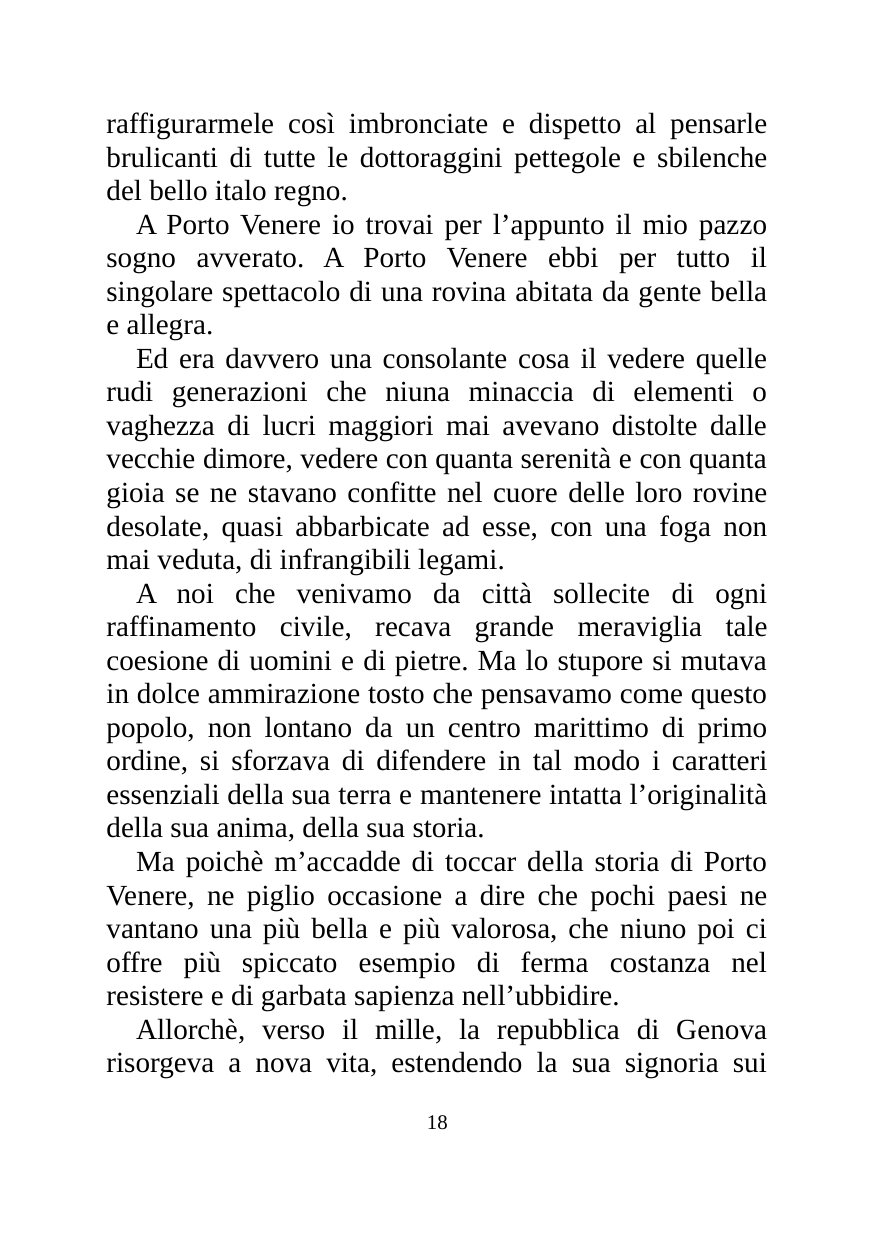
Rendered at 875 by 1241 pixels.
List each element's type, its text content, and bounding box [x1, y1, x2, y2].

text Ma poichè m’accadde di toccar della storia di Porto Venere, ne piglio occasione a dire che pochi paesi ne vantano una più bella e più valorosa, che niuno poi ci offre più spiccato esempio di ferma costanza nel resistere e di garbata sapienza nell’ubbidire. [106, 844, 768, 1012]
text A Porto Venere io trovai per l’appunto il mio pazzo sogno avverato. A Porto Venere ebbi per tutto il singolare spettacolo di una rovina abitata da gente bella e allegra. [106, 207, 768, 341]
text Ed era davvero una consolante cosa il vedere quelle rudi generazioni che niuna minaccia di elementi o vaghezza di lucri maggiori mai avevano distolte dalle vecchie dimore, vedere con quanta serenità e con quanta gioia se ne stavano confitte nel cuore delle loro rovine desolate, quasi abbarbicate ad esse, con una foga non mai veduta, di infrangibili legami. [106, 341, 768, 576]
text A noi che venivamo da città sollecite di ogni raffinamento civile, recava grande meraviglia tale coesione di uomini e di pietre. Ma lo stupore si mutava in dolce ammirazione tosto che pensavamo come questo popolo, non lontano da un centro marittimo di primo ordine, si sforzava di difendere in tal modo i caratteri essenziali della sua terra e mantenere intatta l’originalità della sua anima, della sua storia. [106, 576, 768, 844]
text Allorchè, verso il mille, la repubblica di Genova risorgeva a nova vita, estendendo la sua signoria sui [106, 1012, 768, 1079]
text raffigurarmele così imbronciate e dispetto al pensarle brulicanti di tutte le dottoraggini pettegole e sbilenche del bello italo regno. [106, 106, 768, 207]
